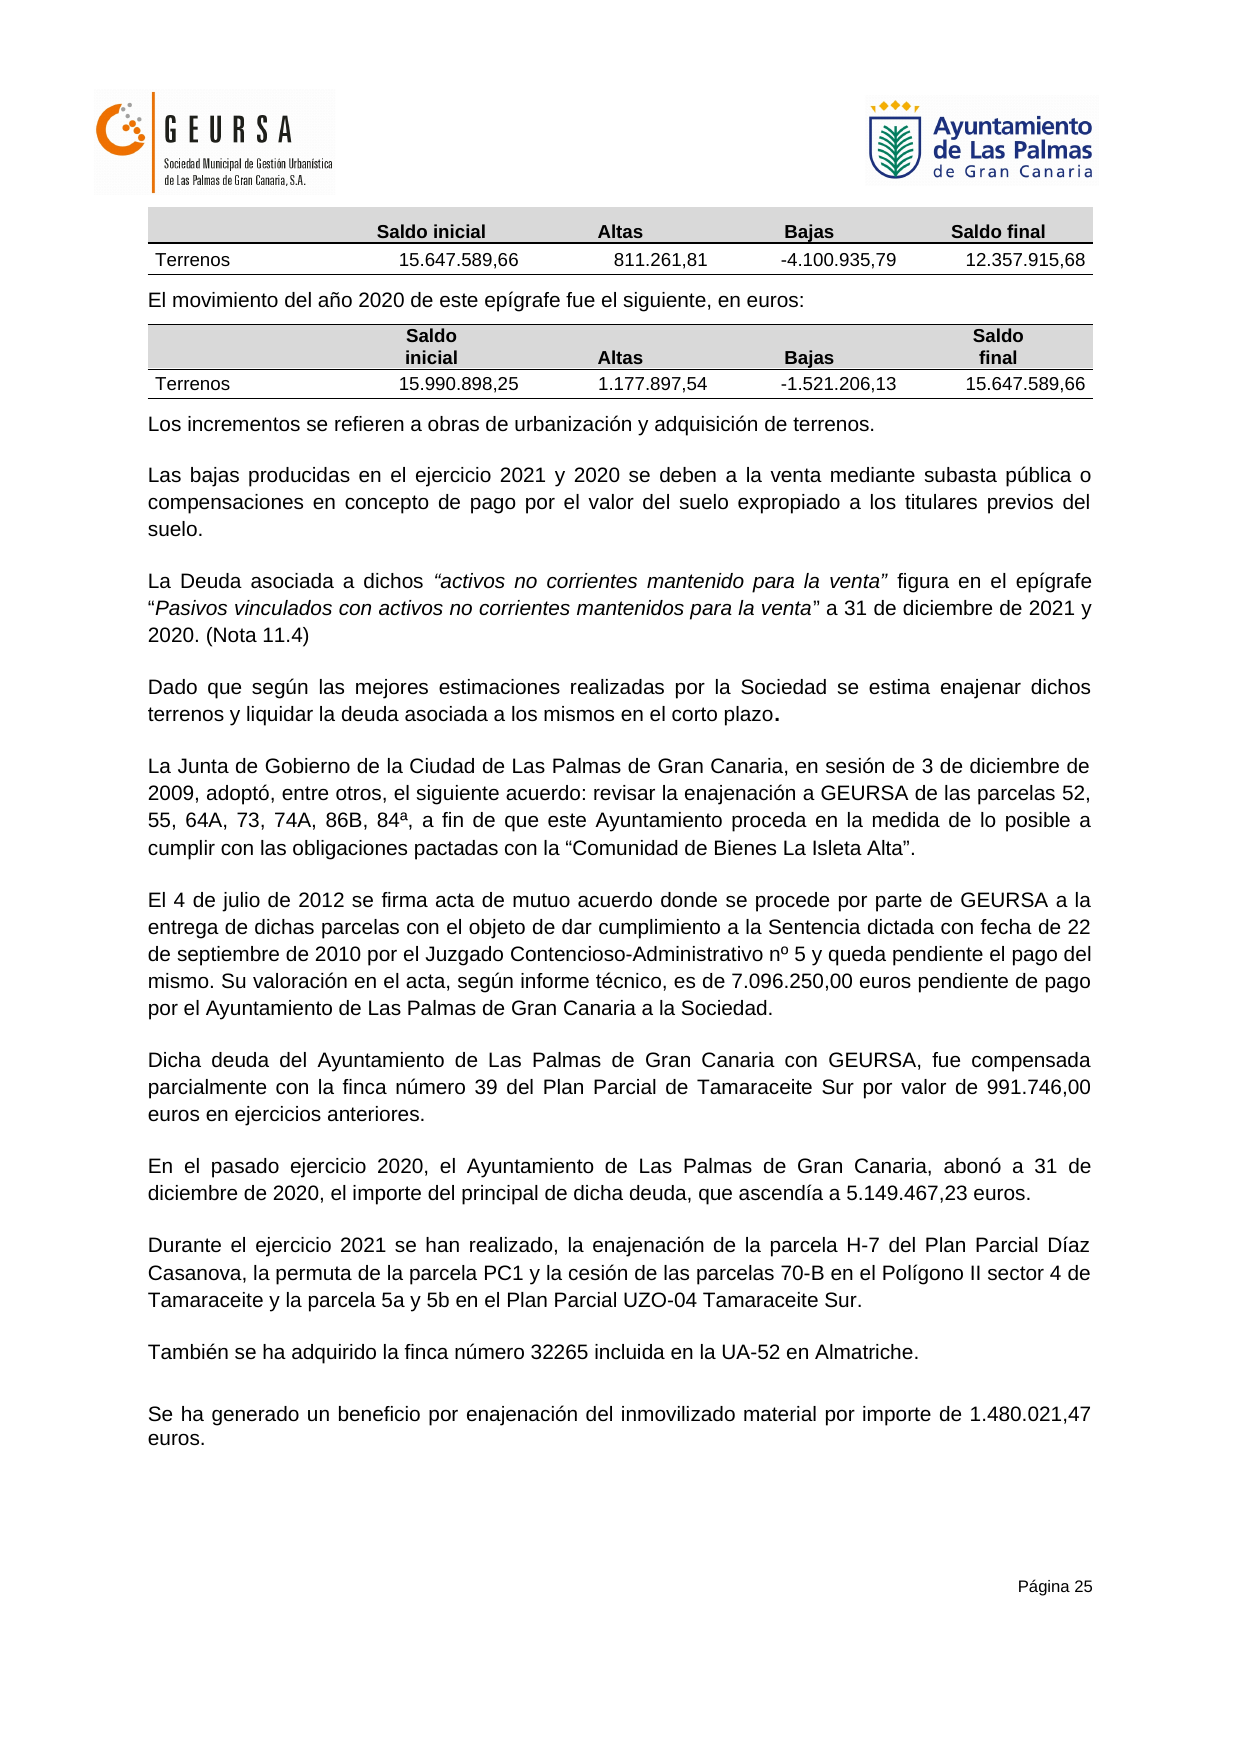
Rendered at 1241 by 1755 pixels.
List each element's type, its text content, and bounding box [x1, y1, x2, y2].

table_cell 811.261,81 [526, 244, 715, 274]
table_cell 12.357.915,68 [904, 244, 1093, 274]
text Los incrementos se refieren a obras de urbanización y adquisición de terrenos. [148, 411, 1093, 435]
text Las bajas producidas en el ejercicio 2021 y 2020 se deben a la venta mediante subasta pública o compensaciones en concepto de pago por el valor del suelo expropiado a los titulares previos del suelo. [148, 460, 1093, 542]
table_header [148, 207, 337, 242]
table_header Saldo inicial [337, 325, 526, 368]
table_cell -1.521.206,13 [715, 370, 904, 398]
text El 4 de julio de 2012 se firma acta de mutuo acuerdo donde se procede por parte de GEURSA a la entrega de dichas parcelas con el objeto de dar cumplimiento a la Sentencia dictada con fecha de 22 de septiembre de 2010 por el Juzgado Contencioso-Administrativo nº 5 y queda pendiente el pago del mismo. Su valoración en el acta, según informe técnico, es de 7.096.250,00 euros pendiente de pago por el Ayuntamiento de Las Palmas de Gran Canaria a la Sociedad. [148, 885, 1093, 1021]
table_header Bajas [715, 207, 904, 242]
table_cell Terrenos [148, 370, 337, 398]
table_header Saldo final [904, 325, 1093, 368]
table_cell 15.990.898,25 [337, 370, 526, 398]
table_header Saldo inicial [337, 207, 526, 242]
table_header [148, 325, 337, 368]
text También se ha adquirido la finca número 32265 incluida en la UA-52 en Almatriche. [148, 1337, 1093, 1364]
table_cell 15.647.589,66 [904, 370, 1093, 398]
table_cell -4.100.935,79 [715, 244, 904, 274]
table_header Altas [526, 325, 715, 368]
text La Deuda asociada a dichos “activos no corrientes mantenido para la venta” figura en el epígrafe “Pasivos vinculados con activos no corrientes mantenidos para la venta” a 31 de diciembre de 2021 y 2020. (Nota 11.4) [148, 567, 1093, 648]
text La Junta de Gobierno de la Ciudad de Las Palmas de Gran Canaria, en sesión de 3 de diciembre de 2009, adoptó, entre otros, el siguiente acuerdo: revisar la enajenación a GEURSA de las parcelas 52, 55, 64A, 73, 74A, 86B, 84ª, a fin de que este Ayuntamiento proceda en la medida de lo posible a cumplir con las obligaciones pactadas con la “Comunidad de Bienes La Isleta Alta”. [148, 752, 1093, 860]
table_cell Terrenos [148, 244, 337, 274]
text Dicha deuda del Ayuntamiento de Las Palmas de Gran Canaria con GEURSA, fue compensada parcialmente con la finca número 39 del Plan Parcial de Tamaraceite Sur por valor de 991.746,00 euros en ejercicios anteriores. [148, 1046, 1093, 1127]
table_header Bajas [715, 325, 904, 368]
table_header Saldo final [904, 207, 1093, 242]
text En el pasado ejercicio 2020, el Ayuntamiento de Las Palmas de Gran Canaria, abonó a 31 de diciembre de 2020, el importe del principal de dicha deuda, que ascendía a 5.149.467,23 euros. [148, 1152, 1093, 1206]
text Se ha generado un beneficio por enajenación del inmovilizado material por importe de 1.480.021,47 euros. [148, 1402, 1093, 1450]
table_header Altas [526, 207, 715, 242]
table_cell 1.177.897,54 [526, 370, 715, 398]
text Durante el ejercicio 2021 se han realizado, la enajenación de la parcela H-7 del Plan Parcial Díaz Casanova, la permuta de la parcela PC1 y la cesión de las parcelas 70-B en el Polígono II sector 4 de Tamaraceite y la parcela 5a y 5b en el Plan Parcial UZO-04 Tamaraceite Sur. [148, 1231, 1093, 1312]
text El movimiento del año 2020 de este epígrafe fue el siguiente, en euros: [148, 288, 1093, 312]
table_cell 15.647.589,66 [337, 244, 526, 274]
text Dado que según las mejores estimaciones realizadas por la Sociedad se estima enajenar dichos terrenos y liquidar la deuda asociada a los mismos en el corto plazo. [148, 673, 1093, 727]
